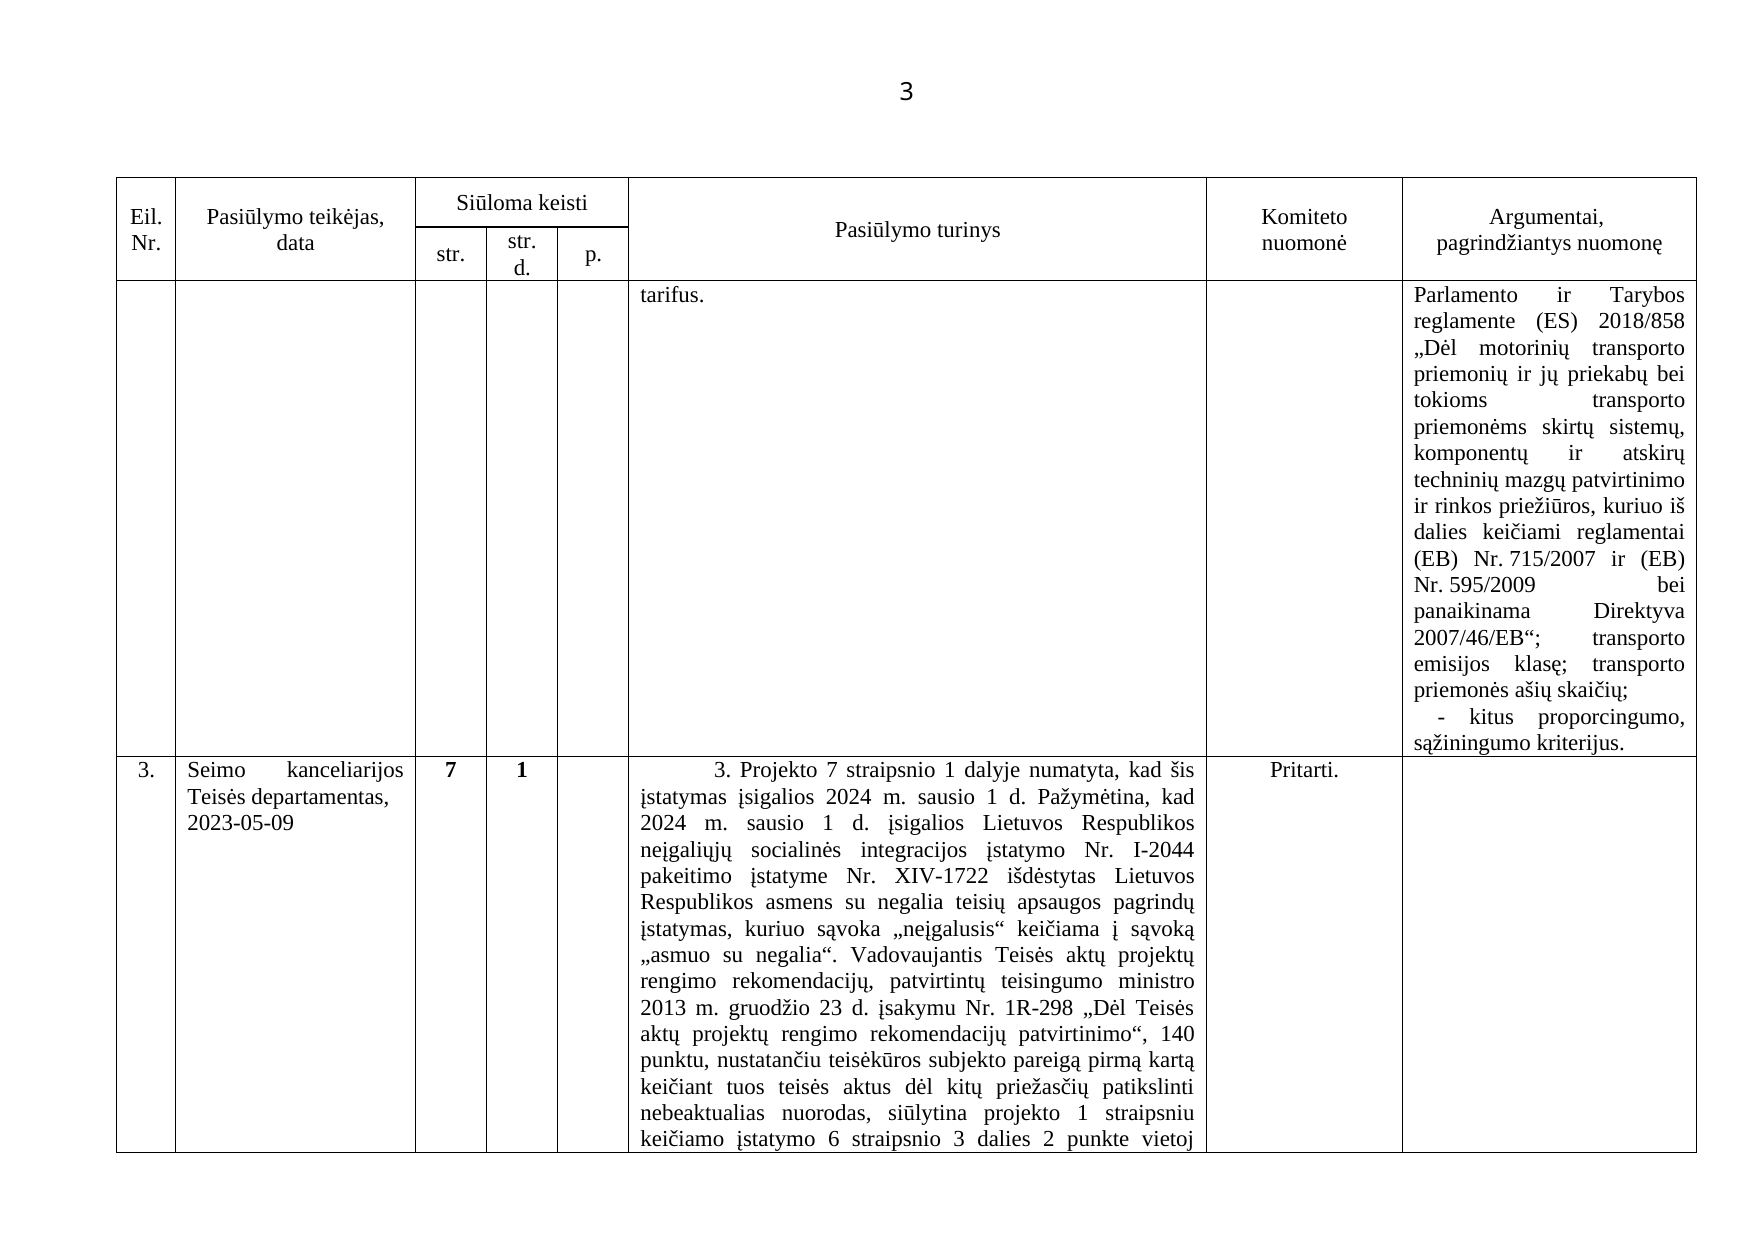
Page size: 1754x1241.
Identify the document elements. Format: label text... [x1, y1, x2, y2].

table_cell [1403, 757, 1696, 1152]
table_cell Pritarti. [1207, 757, 1402, 1152]
table_cell Seimo kanceliarijos Teisės departamentas, 2023-05-09 [176, 757, 415, 1152]
table_cell p. [558, 228, 628, 280]
table_header Komiteto nuomonė [1207, 178, 1402, 280]
table_cell [416, 281, 486, 756]
table_cell [487, 281, 557, 756]
table_cell [1207, 281, 1402, 756]
table_header Argumentai, pagrindžiantys nuomonę [1403, 178, 1696, 280]
table_header Pasiūlymo teikėjas, data [176, 178, 415, 280]
table_cell 3. Projekto 7 straipsnio 1 dalyje numatyta, kad šis įstatymas įsigalios 2024 m. sausio 1 d. Pažymėtina, kad 2024 m. sausio 1 d. įsigalios Lietuvos Respublikos neįgaliųjų socialinės integracijos įstatymo Nr. I-2044 pakeitimo įstatyme Nr. XIV-1722 išdėstytas Lietuvos Respublikos asmens su negalia teisių apsaugos pagrindų įstatymas, kuriuo sąvoka „neįgalusis“ keičiama į sąvoką „asmuo su negalia“. Vadovaujantis Teisės aktų projektų rengimo rekomendacijų, patvirtintų teisingumo ministro 2013 m. gruodžio 23 d. įsakymu Nr. 1R-298 „Dėl Teisės aktų projektų rengimo rekomendacijų patvirtinimo“, 140 punktu, nustatančiu teisėkūros subjekto pareigą pirmą kartą keičiant tuos teisės aktus dėl kitų priežasčių patikslinti nebeaktualias nuorodas, siūlytina projekto 1 straipsniu keičiamo įstatymo 6 straipsnio 3 dalies 2 punkte vietoj [629, 757, 1206, 1152]
table_cell str. [416, 228, 486, 280]
table_header Eil. Nr. [117, 178, 175, 280]
table_header Pasiūlymo turinys [629, 178, 1206, 280]
table_cell [117, 281, 175, 756]
table_cell [176, 281, 415, 756]
table_cell str. d. [487, 228, 557, 280]
table_cell 7 [416, 757, 486, 1152]
table_cell 3. [117, 757, 175, 1152]
table_cell [558, 281, 628, 756]
table_cell tarifus. [629, 281, 1206, 756]
table_header Siūloma keisti [416, 178, 628, 226]
table_cell 1 [487, 757, 557, 1152]
table_cell Parlamento ir Tarybos reglamente (ES) 2018/858 „Dėl motorinių transporto priemonių ir jų priekabų bei tokioms transporto priemonėms skirtų sistemų, komponentų ir atskirų techninių mazgų patvirtinimo ir rinkos priežiūros, kuriuo iš dalies keičiami reglamentai (EB) Nr. 715/2007 ir (EB) Nr. 595/2009 bei panaikinama Direktyva 2007/46/EB“; transporto emisijos klasę; transporto priemonės ašių skaičių; - kitus proporcingumo, sąžiningumo kriterijus. [1403, 281, 1696, 756]
table_cell [558, 757, 628, 1152]
